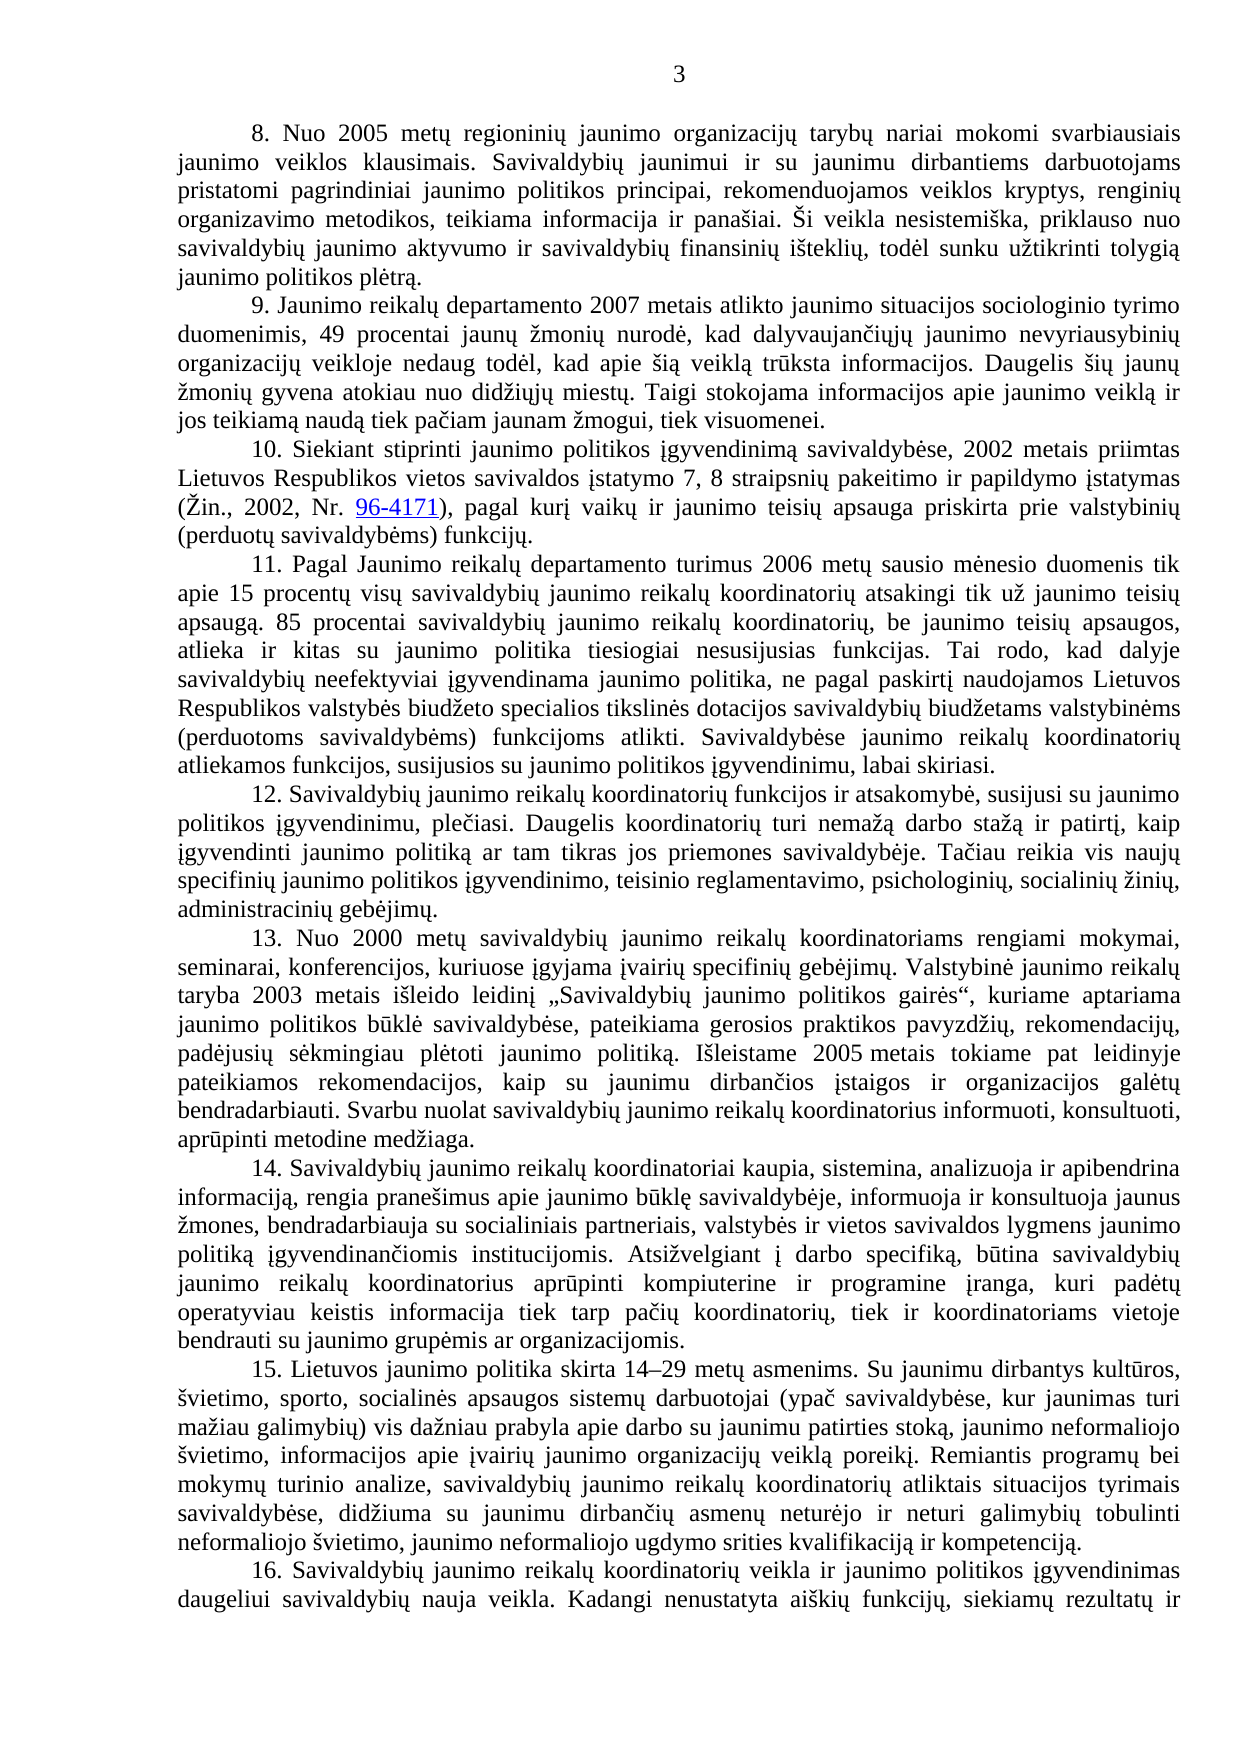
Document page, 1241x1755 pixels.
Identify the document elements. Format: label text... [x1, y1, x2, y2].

text 10. Siekiant stiprinti jaunimo politikos įgyvendinimą savivaldybėse, 2002 metais priimtas Lietuvos Respublikos vietos savivaldos įstatymo 7, 8 straipsnių pakeitimo ir papildymo įstatymas (Žin., 2002, Nr. 96-4171), pagal kurį vaikų ir jaunimo teisių apsauga priskirta prie valstybinių (perduotų savivaldybėms) funkcijų. [177, 434, 1181, 549]
text 9. Jaunimo reikalų departamento 2007 metais atlikto jaunimo situacijos sociologinio tyrimo duomenimis, 49 procentai jaunų žmonių nurodė, kad dalyvaujančiųjų jaunimo nevyriausybinių organizacijų veikloje nedaug todėl, kad apie šią veiklą trūksta informacijos. Daugelis šių jaunų žmonių gyvena atokiau nuo didžiųjų miestų. Taigi stokojama informacijos apie jaunimo veiklą ir jos teikiamą naudą tiek pačiam jaunam žmogui, tiek visuomenei. [177, 291, 1181, 434]
text 15. Lietuvos jaunimo politika skirta 14–29 metų asmenims. Su jaunimu dirbantys kultūros, švietimo, sporto, socialinės apsaugos sistemų darbuotojai (ypač savivaldybėse, kur jaunimas turi mažiau galimybių) vis dažniau prabyla apie darbo su jaunimu patirties stoką, jaunimo neformaliojo švietimo, informacijos apie įvairių jaunimo organizacijų veiklą poreikį. Remiantis programų bei mokymų turinio analize, savivaldybių jaunimo reikalų koordinatorių atliktais situacijos tyrimais savivaldybėse, didžiuma su jaunimu dirbančių asmenų neturėjo ir neturi galimybių tobulinti neformaliojo švietimo, jaunimo neformaliojo ugdymo srities kvalifikaciją ir kompetenciją. [177, 1354, 1181, 1556]
text 11. Pagal Jaunimo reikalų departamento turimus 2006 metų sausio mėnesio duomenis tik apie 15 procentų visų savivaldybių jaunimo reikalų koordinatorių atsakingi tik už jaunimo teisių apsaugą. 85 procentai savivaldybių jaunimo reikalų koordinatorių, be jaunimo teisių apsaugos, atlieka ir kitas su jaunimo politika tiesiogiai nesusijusias funkcijas. Tai rodo, kad dalyje savivaldybių neefektyviai įgyvendinama jaunimo politika, ne pagal paskirtį naudojamos Lietuvos Respublikos valstybės biudžeto specialios tikslinės dotacijos savivaldybių biudžetams valstybinėms (perduotoms savivaldybėms) funkcijoms atlikti. Savivaldybėse jaunimo reikalų koordinatorių atliekamos funkcijos, susijusios su jaunimo politikos įgyvendinimu, labai skiriasi. [177, 549, 1181, 779]
text 12. Savivaldybių jaunimo reikalų koordinatorių funkcijos ir atsakomybė, susijusi su jaunimo politikos įgyvendinimu, plečiasi. Daugelis koordinatorių turi nemažą darbo stažą ir patirtį, kaip įgyvendinti jaunimo politiką ar tam tikras jos priemones savivaldybėje. Tačiau reikia vis naujų specifinių jaunimo politikos įgyvendinimo, teisinio reglamentavimo, psichologinių, socialinių žinių, administracinių gebėjimų. [177, 779, 1181, 923]
text 16. Savivaldybių jaunimo reikalų koordinatorių veikla ir jaunimo politikos įgyvendinimas daugeliui savivaldybių nauja veikla. Kadangi nenustatyta aiškių funkcijų, siekiamų rezultatų ir [177, 1556, 1181, 1613]
text 8. Nuo 2005 metų regioninių jaunimo organizacijų tarybų nariai mokomi svarbiausiais jaunimo veiklos klausimais. Savivaldybių jaunimui ir su jaunimu dirbantiems darbuotojams pristatomi pagrindiniai jaunimo politikos principai, rekomenduojamos veiklos kryptys, renginių organizavimo metodikos, teikiama informacija ir panašiai. Ši veikla nesistemiška, priklauso nuo savivaldybių jaunimo aktyvumo ir savivaldybių finansinių išteklių, todėl sunku užtikrinti tolygią jaunimo politikos plėtrą. [177, 118, 1181, 291]
text 13. Nuo 2000 metų savivaldybių jaunimo reikalų koordinatoriams rengiami mokymai, seminarai, konferencijos, kuriuose įgyjama įvairių specifinių gebėjimų. Valstybinė jaunimo reikalų taryba 2003 metais išleido leidinį „Savivaldybių jaunimo politikos gairės“, kuriame aptariama jaunimo politikos būklė savivaldybėse, pateikiama gerosios praktikos pavyzdžių, rekomendacijų, padėjusių sėkmingiau plėtoti jaunimo politiką. Išleistame 2005 metais tokiame pat leidinyje pateikiamos rekomendacijos, kaip su jaunimu dirbančios įstaigos ir organizacijos galėtų bendradarbiauti. Svarbu nuolat savivaldybių jaunimo reikalų koordinatorius informuoti, konsultuoti, aprūpinti metodine medžiaga. [177, 923, 1181, 1153]
text 14. Savivaldybių jaunimo reikalų koordinatoriai kaupia, sistemina, analizuoja ir apibendrina informaciją, rengia pranešimus apie jaunimo būklę savivaldybėje, informuoja ir konsultuoja jaunus žmones, bendradarbiauja su socialiniais partneriais, valstybės ir vietos savivaldos lygmens jaunimo politiką įgyvendinančiomis institucijomis. Atsižvelgiant į darbo specifiką, būtina savivaldybių jaunimo reikalų koordinatorius aprūpinti kompiuterine ir programine įranga, kuri padėtų operatyviau keistis informacija tiek tarp pačių koordinatorių, tiek ir koordinatoriams vietoje bendrauti su jaunimo grupėmis ar organizacijomis. [177, 1153, 1181, 1354]
